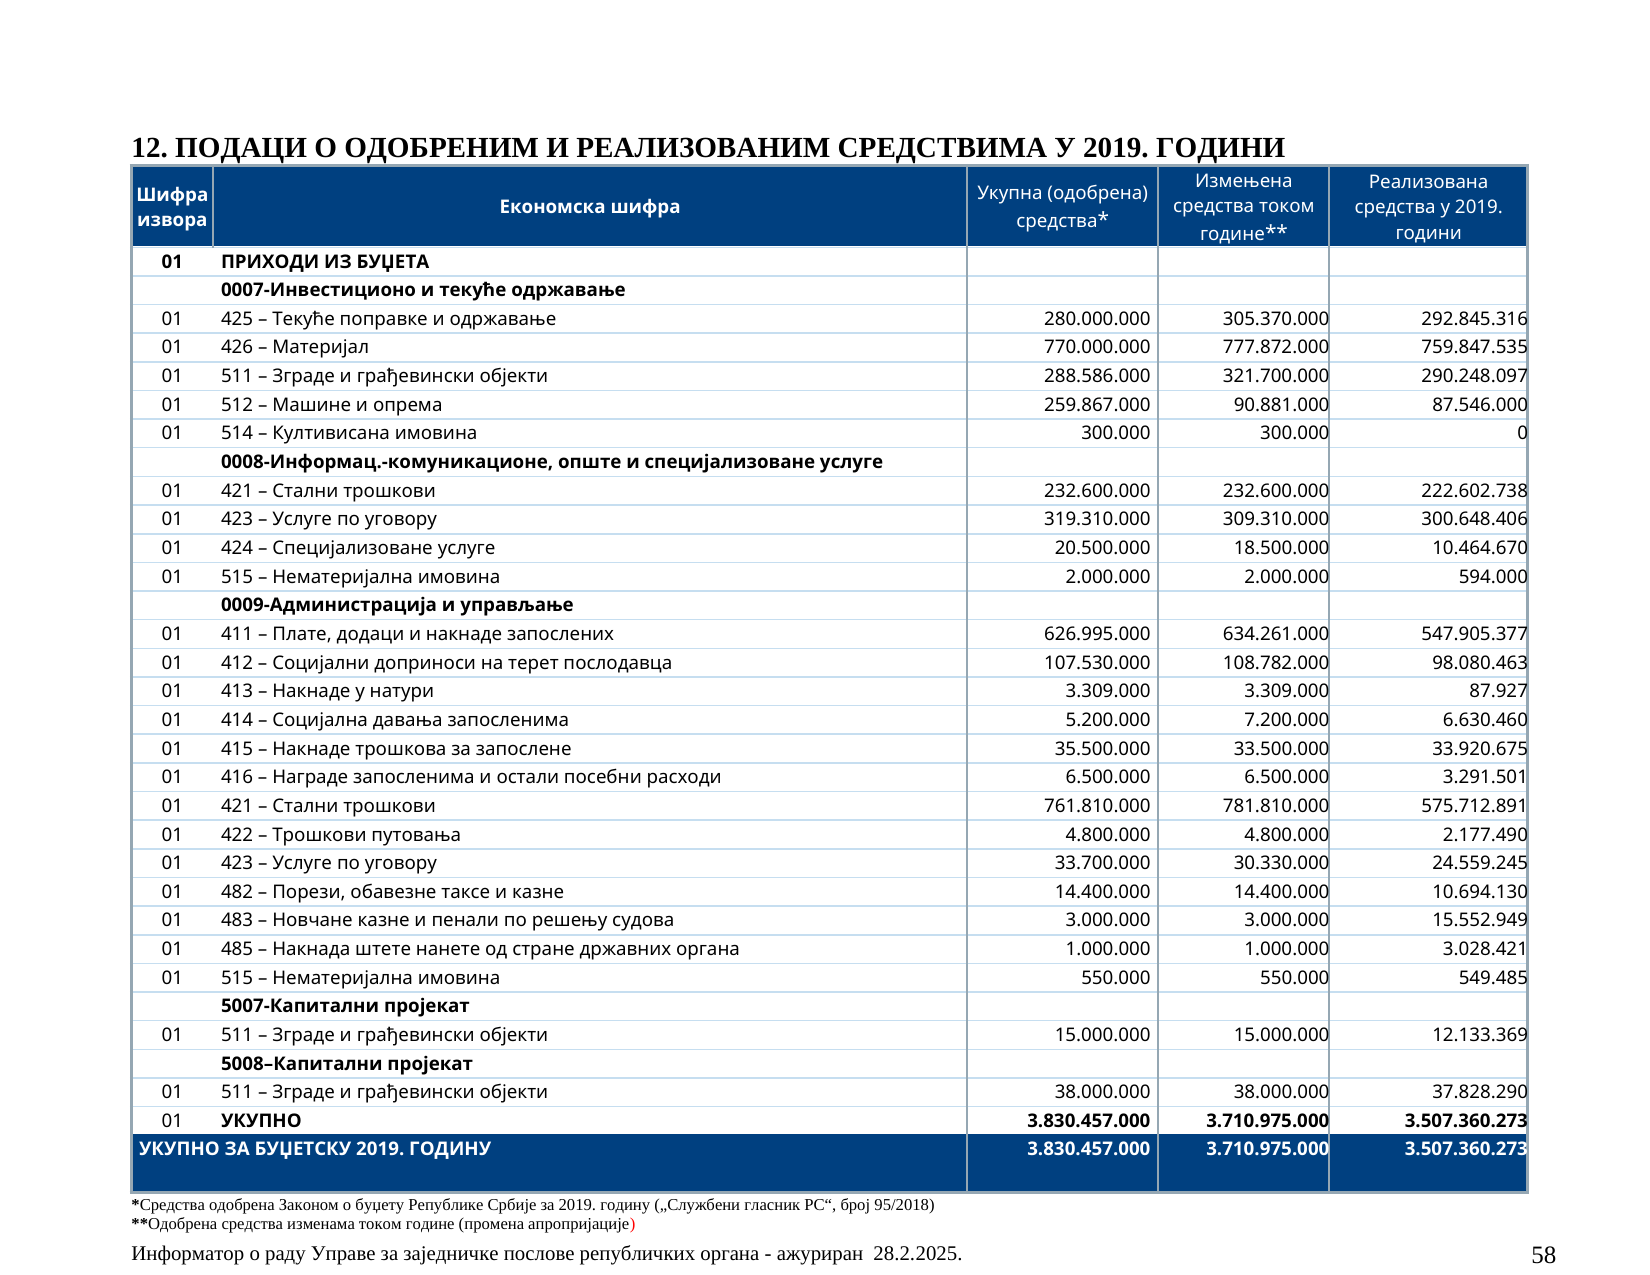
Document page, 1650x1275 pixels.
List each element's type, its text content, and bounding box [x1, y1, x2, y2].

table_cell 01 [133, 764, 213, 791]
table_cell 01 [133, 305, 213, 332]
table_cell [1330, 1164, 1526, 1191]
table_cell [968, 993, 1157, 1020]
text **Одобрена средства изменама током године (промена апропријације) [131, 1213, 1556, 1233]
table_cell 24.559.245 [1330, 850, 1526, 877]
table_cell 12.133.369 [1330, 1021, 1526, 1048]
table_cell 305.370.000 [1159, 305, 1328, 332]
table_cell 5008–Капитални пројекат [213, 1050, 966, 1077]
table_cell 87.546.000 [1330, 391, 1526, 418]
table_cell [1159, 277, 1328, 304]
table_cell 421 – Стални трошкови [213, 477, 966, 504]
table_cell 549.485 [1330, 964, 1526, 991]
table_cell 300.648.406 [1330, 506, 1526, 533]
table_cell [133, 448, 213, 476]
table_cell 232.600.000 [1159, 477, 1328, 504]
table_cell 511 – Зграде и грађевински објекти [213, 1021, 966, 1048]
table_cell 483 – Новчане казне и пенали по решењу судова [213, 907, 966, 934]
table_cell 7.200.000 [1159, 706, 1328, 733]
table_cell 01 [133, 248, 213, 275]
table_cell 2.000.000 [968, 563, 1157, 590]
table_cell 423 – Услуге по уговору [213, 506, 966, 533]
table_cell 5.200.000 [968, 706, 1157, 733]
table_cell 292.845.316 [1330, 305, 1526, 332]
table_cell 413 – Накнаде у натури [213, 678, 966, 705]
table_cell 423 – Услуге по уговору [213, 850, 966, 877]
table_cell 01 [133, 936, 213, 962]
table_cell [1159, 1050, 1328, 1077]
table_cell 4.800.000 [968, 821, 1157, 848]
table_cell 01 [133, 1107, 213, 1134]
table_cell 416 – Награде запосленима и остали посебни расходи [213, 764, 966, 791]
table_header Укупна (одобрена) средства* [968, 167, 1157, 246]
table_cell 108.782.000 [1159, 649, 1328, 676]
table_cell 0008-Информац.-комуникационе, опште и специјализоване услуге [213, 448, 966, 476]
table_cell 550.000 [1159, 964, 1328, 991]
table_cell 482 – Порези, обавезне таксе и казне [213, 878, 966, 905]
table_cell 485 – Накнада штете нанете од стране државних органа [213, 936, 966, 962]
table_cell 15.552.949 [1330, 907, 1526, 934]
table_cell [1330, 277, 1526, 304]
table_cell 550.000 [968, 964, 1157, 991]
table_cell 3.507.360.273 [1330, 1107, 1526, 1134]
table_cell 01 [133, 907, 213, 934]
table_cell 3.309.000 [1159, 678, 1328, 705]
table_cell [968, 248, 1157, 275]
table_cell 01 [133, 1079, 213, 1106]
table_cell 781.810.000 [1159, 792, 1328, 819]
table_cell 01 [133, 420, 213, 447]
table_cell 2.177.490 [1330, 821, 1526, 848]
table_cell 3.710.975.000 [1159, 1134, 1328, 1164]
table_cell 511 – Зграде и грађевински објекти [213, 1079, 966, 1106]
table_cell [1330, 592, 1526, 619]
table_cell [1330, 248, 1526, 275]
table_cell УКУПНО ЗА БУЏЕТСКУ 2019. ГОДИНУ [133, 1134, 966, 1164]
table_cell ПРИХОДИ ИЗ БУЏЕТА [213, 248, 966, 275]
table_cell 01 [133, 563, 213, 590]
table_cell 5007-Капитални пројекат [213, 993, 966, 1020]
table_cell 01 [133, 334, 213, 361]
table_cell 0 [1330, 420, 1526, 447]
table_cell 424 – Специјализоване услуге [213, 535, 966, 561]
table_cell 38.000.000 [1159, 1079, 1328, 1106]
table_cell 575.712.891 [1330, 792, 1526, 819]
table_cell 414 – Социјална давања запосленима [213, 706, 966, 733]
table_cell [1330, 448, 1526, 476]
table_cell 594.000 [1330, 563, 1526, 590]
table_cell 01 [133, 363, 213, 389]
table_cell 14.400.000 [968, 878, 1157, 905]
table_cell 1.000.000 [1159, 936, 1328, 962]
table_cell [968, 448, 1157, 476]
table_cell 421 – Стални трошкови [213, 792, 966, 819]
table_cell 515 – Нематеријална имовина [213, 563, 966, 590]
table_cell 1.000.000 [968, 936, 1157, 962]
table_cell 547.905.377 [1330, 620, 1526, 647]
table_cell 232.600.000 [968, 477, 1157, 504]
table_cell 222.602.738 [1330, 477, 1526, 504]
table_cell 107.530.000 [968, 649, 1157, 676]
table_cell 33.500.000 [1159, 735, 1328, 762]
table_cell 290.248.097 [1330, 363, 1526, 389]
table_cell 511 – Зграде и грађевински објекти [213, 363, 966, 389]
table_cell 6.630.460 [1330, 706, 1526, 733]
table_cell 3.309.000 [968, 678, 1157, 705]
table_cell [133, 1164, 966, 1191]
table_cell 515 – Нематеријална имовина [213, 964, 966, 991]
table_cell 87.927 [1330, 678, 1526, 705]
table_cell 3.000.000 [968, 907, 1157, 934]
table_cell [133, 277, 213, 304]
table_cell 0009-Администрација и управљање [213, 592, 966, 619]
table_cell 98.080.463 [1330, 649, 1526, 676]
table_cell 01 [133, 535, 213, 561]
table_cell 761.810.000 [968, 792, 1157, 819]
table_cell 3.028.421 [1330, 936, 1526, 962]
table_cell [1330, 993, 1526, 1020]
table_cell [968, 1164, 1157, 1191]
table_cell 4.800.000 [1159, 821, 1328, 848]
table_cell [1159, 448, 1328, 476]
table_header Реализована средства у 2019. години [1330, 167, 1526, 246]
table_cell 3.000.000 [1159, 907, 1328, 934]
table_cell 3.507.360.273 [1330, 1134, 1526, 1164]
table_cell 412 – Социјални доприноси на терет послодавца [213, 649, 966, 676]
table_cell 300.000 [1159, 420, 1328, 447]
table_cell 20.500.000 [968, 535, 1157, 561]
table_cell 35.500.000 [968, 735, 1157, 762]
table_cell 01 [133, 620, 213, 647]
table_cell 14.400.000 [1159, 878, 1328, 905]
table_cell [1159, 1164, 1328, 1191]
table_cell 01 [133, 678, 213, 705]
table_cell [968, 277, 1157, 304]
table_cell 33.920.675 [1330, 735, 1526, 762]
table_cell 01 [133, 649, 213, 676]
table_cell 01 [133, 477, 213, 504]
table_cell 33.700.000 [968, 850, 1157, 877]
table_cell 626.995.000 [968, 620, 1157, 647]
table_cell [968, 592, 1157, 619]
table_header Измењена средства током године** [1159, 167, 1328, 246]
table_cell [1159, 248, 1328, 275]
table_cell 3.830.457.000 [968, 1107, 1157, 1134]
table_cell 10.694.130 [1330, 878, 1526, 905]
table_cell 10.464.670 [1330, 535, 1526, 561]
table_cell 37.828.290 [1330, 1079, 1526, 1106]
table_cell 3.710.975.000 [1159, 1107, 1328, 1134]
table_cell 300.000 [968, 420, 1157, 447]
table_cell [133, 1050, 213, 1077]
table_cell 01 [133, 792, 213, 819]
table_cell 6.500.000 [968, 764, 1157, 791]
table_cell 288.586.000 [968, 363, 1157, 389]
text 12. ПОДАЦИ О ОДОБРЕНИМ И РЕАЛИЗОВАНИМ СРЕДСТВИМА У 2019. ГОДИНИ [131, 130, 1556, 164]
table_cell 512 – Машине и опрема [213, 391, 966, 418]
table_cell УКУПНО [213, 1107, 966, 1134]
table_cell 18.500.000 [1159, 535, 1328, 561]
table_cell 319.310.000 [968, 506, 1157, 533]
table_cell 0007-Инвестиционо и текуће одржавање [213, 277, 966, 304]
table_cell 426 – Материјал [213, 334, 966, 361]
table_cell 15.000.000 [968, 1021, 1157, 1048]
table_cell 01 [133, 706, 213, 733]
table_cell 15.000.000 [1159, 1021, 1328, 1048]
table_cell 3.830.457.000 [968, 1134, 1157, 1164]
table_cell 01 [133, 850, 213, 877]
table_cell 422 – Трошкови путовања [213, 821, 966, 848]
table_cell 3.291.501 [1330, 764, 1526, 791]
table_cell 259.867.000 [968, 391, 1157, 418]
table_cell 30.330.000 [1159, 850, 1328, 877]
text *Средства одобрена Законом о буџету Републике Србије за 2019. годину („Службени гласник РС“, број 95/2018) [131, 1194, 1556, 1213]
table_cell 01 [133, 735, 213, 762]
table_cell 425 – Текуће поправке и одржавање [213, 305, 966, 332]
table_cell [1159, 592, 1328, 619]
table_cell 01 [133, 391, 213, 418]
table_cell [133, 592, 213, 619]
table_cell [968, 1050, 1157, 1077]
table_cell 759.847.535 [1330, 334, 1526, 361]
table_cell 90.881.000 [1159, 391, 1328, 418]
table_header Економска шифра [214, 167, 966, 246]
table_cell 634.261.000 [1159, 620, 1328, 647]
table_cell 280.000.000 [968, 305, 1157, 332]
table_cell [1330, 1050, 1526, 1077]
table_cell [133, 993, 213, 1020]
table_cell 777.872.000 [1159, 334, 1328, 361]
table_cell 514 – Култивисана имовина [213, 420, 966, 447]
table_cell 415 – Накнаде трошкова за запослене [213, 735, 966, 762]
table_cell 321.700.000 [1159, 363, 1328, 389]
table_cell 01 [133, 506, 213, 533]
table_cell 01 [133, 964, 213, 991]
table_cell [1159, 993, 1328, 1020]
table_cell 01 [133, 1021, 213, 1048]
table_cell 770.000.000 [968, 334, 1157, 361]
table_cell 01 [133, 878, 213, 905]
table_cell 2.000.000 [1159, 563, 1328, 590]
table_cell 38.000.000 [968, 1079, 1157, 1106]
table_header Шифра извора [133, 167, 212, 246]
table_cell 6.500.000 [1159, 764, 1328, 791]
table_cell 309.310.000 [1159, 506, 1328, 533]
table_cell 411 – Плате, додаци и накнаде запослених [213, 620, 966, 647]
table_cell 01 [133, 821, 213, 848]
